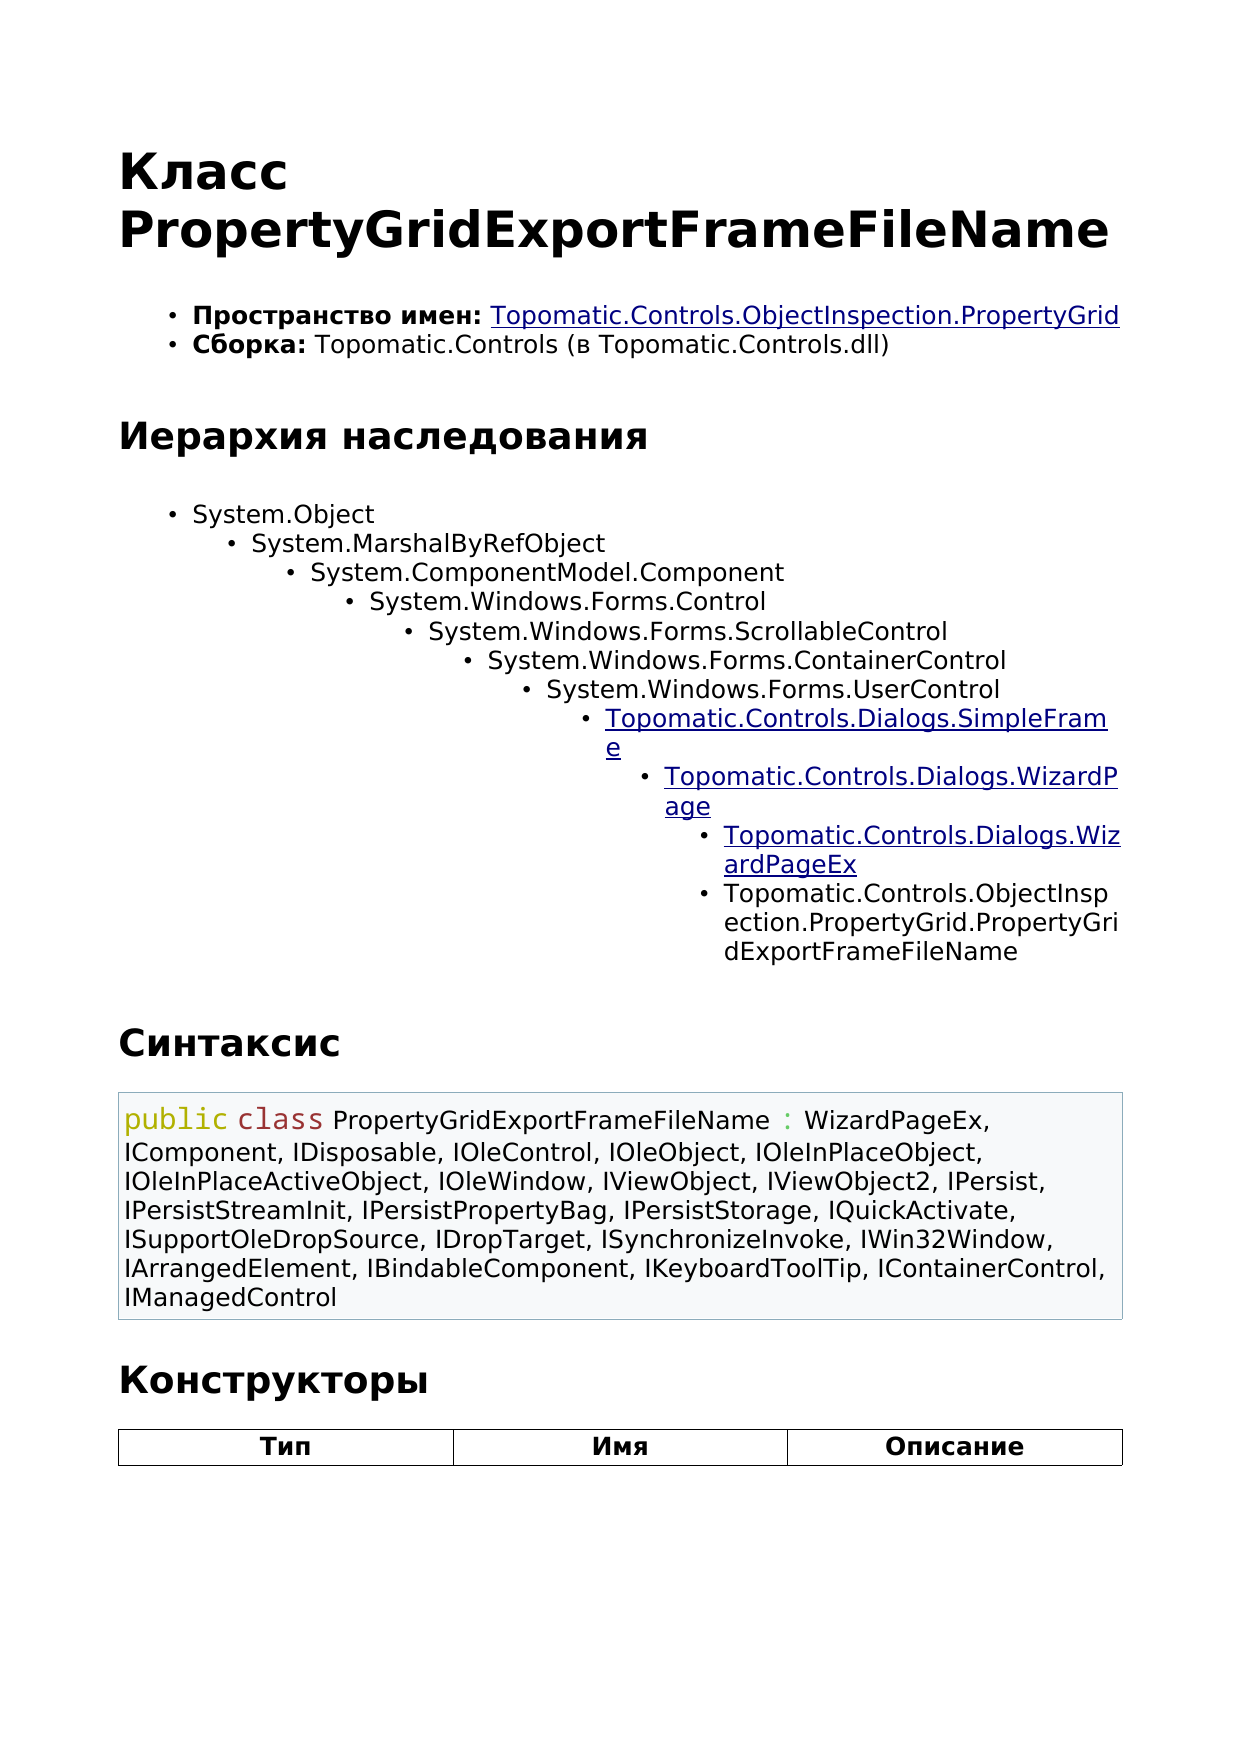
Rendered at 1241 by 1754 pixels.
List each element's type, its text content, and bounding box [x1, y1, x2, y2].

subtitle Конструкторы [118, 1358, 1122, 1402]
subtitle Класс PropertyGridExportFrameFileName [118, 143, 1122, 259]
list System.Windows.Forms.ContainerControl [472, 646, 1122, 675]
list System.Windows.Forms.Control [354, 587, 1122, 617]
list System.ComponentModel.Component [295, 558, 1122, 587]
list Пространство имен: Topomatic.Controls.ObjectInspection.PropertyGrid [177, 302, 1122, 331]
table_header Описание [788, 1430, 1122, 1464]
table_header public class PropertyGridExportFrameFileName : WizardPageEx, IComponent, IDisposable, IOleControl, IOleObject, IOleInPlaceObject, IOleInPlaceActiveObject, IOleWindow, IViewObject, IViewObject2, IPersist, IPersistStreamInit, IPersistPropertyBag, IPersistStorage, IQuickActivate, ISupportOleDropSource, IDropTarget, ISynchronizeInvoke, IWin32Window, IArrangedElement, IBindableComponent, IKeyboardToolTip, IContainerControl, IManagedControl [119, 1093, 1122, 1318]
list System.Object [177, 500, 1122, 529]
list Сборка: Topomatic.Controls (в Topomatic.Controls.dll) [177, 331, 1122, 360]
table_header Тип [119, 1430, 453, 1464]
list System.MarshalByRefObject [236, 529, 1122, 558]
list Topomatic.Controls.Dialogs.WizardPageEx [709, 821, 1122, 879]
subtitle Синтаксис [118, 1021, 1122, 1065]
subtitle Иерархия наследования [118, 414, 1122, 458]
list Topomatic.Controls.Dialogs.WizardPage [649, 762, 1122, 821]
list System.Windows.Forms.ScrollableControl [413, 617, 1122, 646]
list Topomatic.Controls.ObjectInspection.PropertyGrid.PropertyGridExportFrameFileName [709, 879, 1122, 967]
list System.Windows.Forms.UserControl [531, 675, 1122, 704]
table_header Имя [454, 1430, 787, 1464]
list Topomatic.Controls.Dialogs.SimpleFrame [591, 704, 1122, 762]
